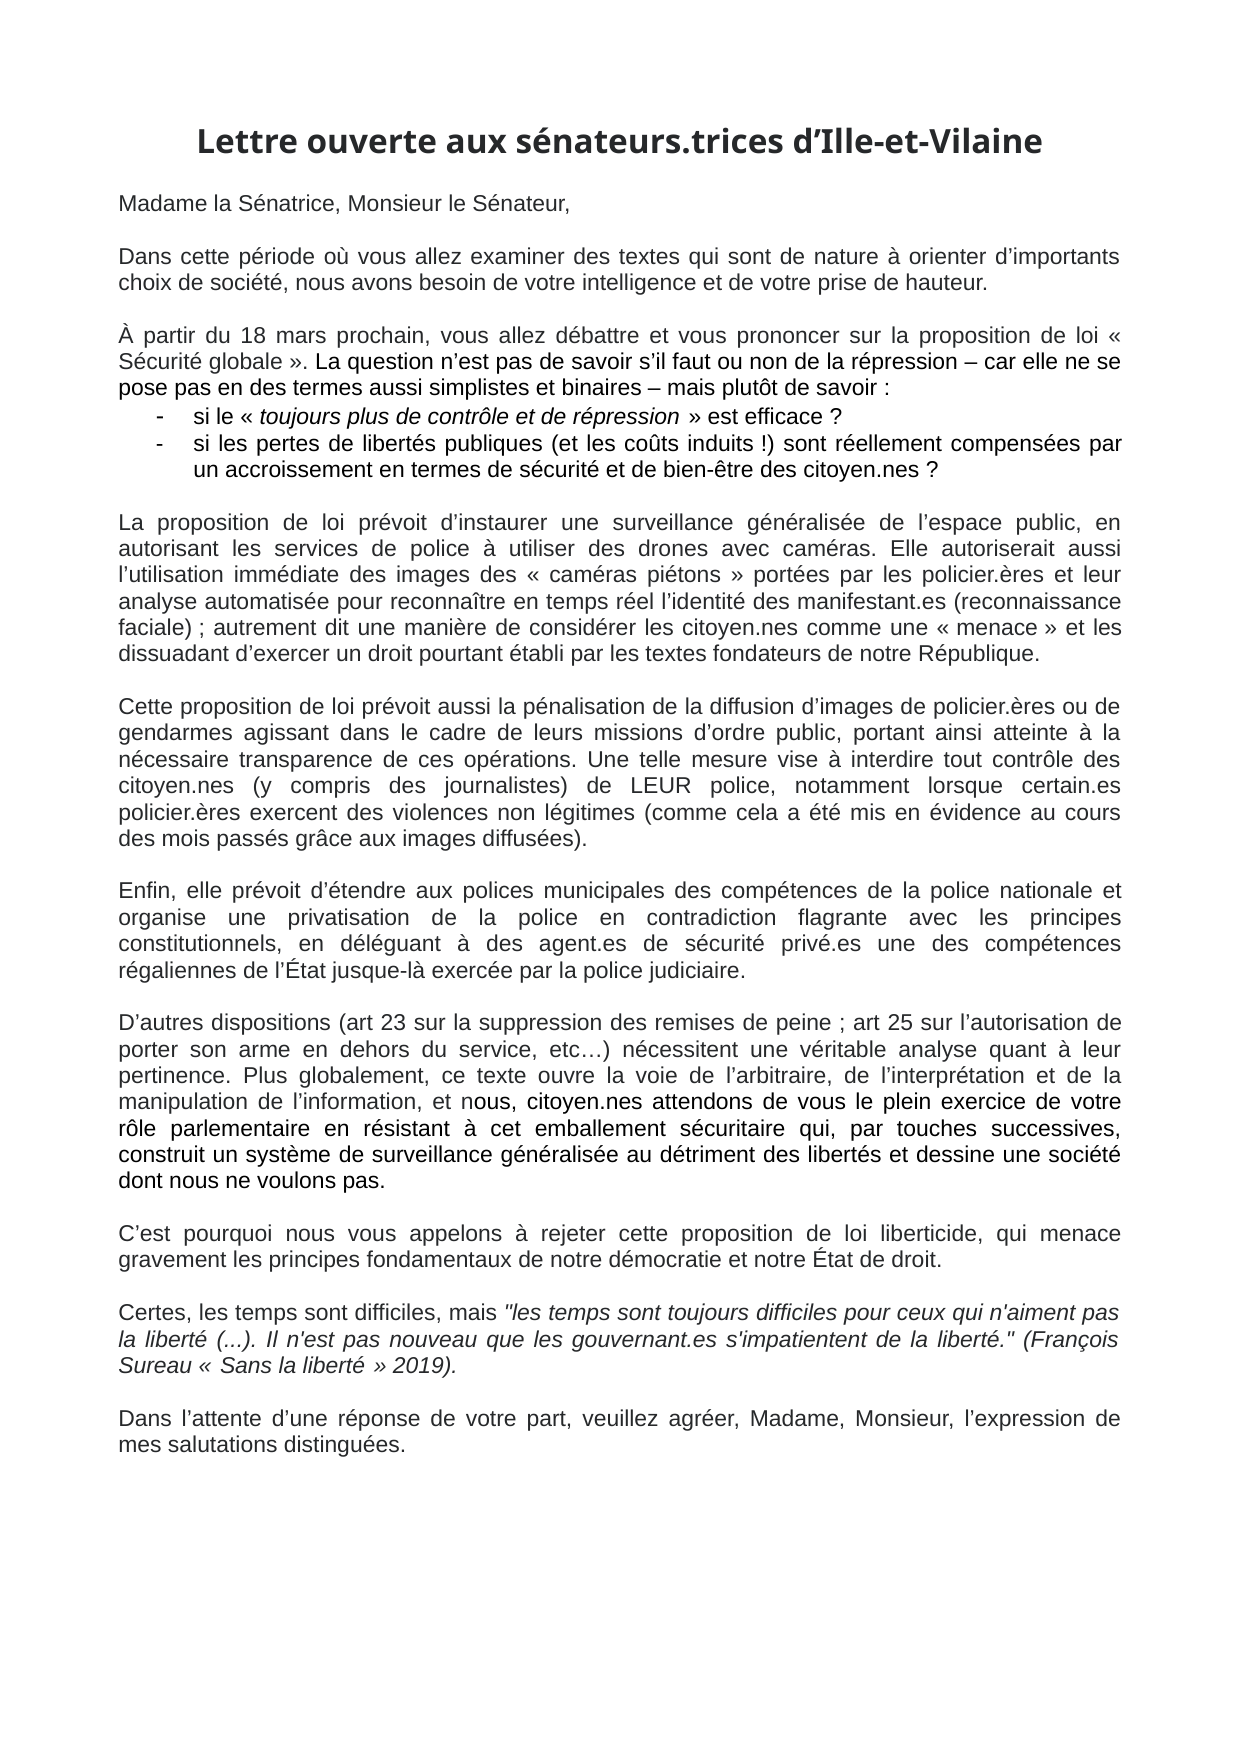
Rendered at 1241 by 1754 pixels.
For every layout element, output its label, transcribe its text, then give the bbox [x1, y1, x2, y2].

list si le « toujours plus de contrôle et de répression » est efficace ? [156, 401, 1122, 429]
text La proposition de loi prévoit d’instaurer une surveillance généralisée de l’espace public, en autorisant les services de police à utiliser des drones avec caméras. Elle autoriserait aussi l’utilisation immédiate des images des « caméras piétons » portées par les policier.ères et leur analyse automatisée pour reconnaître en temps réel l’identité des manifestant.es (reconnaissance faciale) ; autrement dit une manière de considérer les citoyen.nes comme une « menace » et les dissuadant d’exercer un droit pourtant établi par les textes fondateurs de notre République. [118, 508, 1122, 667]
text À partir du 18 mars prochain, vous allez débattre et vous prononcer sur la proposition de loi « Sécurité globale ». La question n’est pas de savoir s’il faut ou non de la répression – car elle ne se pose pas en des termes aussi simplistes et binaires – mais plutôt de savoir : [118, 322, 1122, 401]
text Madame la Sénatrice, Monsieur le Sénateur, [118, 190, 1122, 216]
text Cette proposition de loi prévoit aussi la pénalisation de la diffusion d’images de policier.ères ou de gendarmes agissant dans le cadre de leurs missions d’ordre public, portant ainsi atteinte à la nécessaire transparence de ces opérations. Une telle mesure vise à interdire tout contrôle des citoyen.nes (y compris des journalistes) de LEUR police, notamment lorsque certain.es policier.ères exercent des violences non légitimes (comme cela a été mis en évidence au cours des mois passés grâce aux images diffusées). [118, 693, 1122, 851]
text Certes, les temps sont difficiles, mais "les temps sont toujours difficiles pour ceux qui n'aiment pas la liberté (...). Il n'est pas nouveau que les gouvernant.es s'impatientent de la liberté." (François Sureau « Sans la liberté » 2019). [118, 1299, 1122, 1378]
text C’est pourquoi nous vous appelons à rejeter cette proposition de loi liberticide, qui menace gravement les principes fondamentaux de notre démocratie et notre État de droit. [118, 1220, 1122, 1273]
text Dans l’attente d’une réponse de votre part, veuillez agréer, Madame, Monsieur, l’expression de mes salutations distinguées. [118, 1404, 1122, 1457]
text Enfin, elle prévoit d’étendre aux polices municipales des compétences de la police nationale et organise une privatisation de la police en contradiction flagrante avec les principes constitutionnels, en déléguant à des agent.es de sécurité privé.es une des compétences régaliennes de l’État jusque-là exercée par la police judiciaire. [118, 877, 1122, 983]
text D’autres dispositions (art 23 sur la suppression des remises de peine ; art 25 sur l’autorisation de porter son arme en dehors du service, etc…) nécessitent une véritable analyse quant à leur pertinence. Plus globalement, ce texte ouvre la voie de l’arbitraire, de l’interprétation et de la manipulation de l’information, et nous, citoyen.nes attendons de vous le plein exercice de votre rôle parlementaire en résistant à cet emballement sécuritaire qui, par touches successives, construit un système de surveillance généralisée au détriment des libertés et dessine une société dont nous ne voulons pas. [118, 1009, 1122, 1194]
list si les pertes de libertés publiques (et les coûts induits !) sont réellement compensées par un accroissement en termes de sécurité et de bien-être des citoyen.nes ? [156, 429, 1122, 482]
text Lettre ouverte aux sénateurs.trices d’Ille-et-Vilaine [118, 118, 1122, 163]
text Dans cette période où vous allez examiner des textes qui sont de nature à orienter d’importants choix de société, nous avons besoin de votre intelligence et de votre prise de hauteur. [118, 243, 1122, 295]
